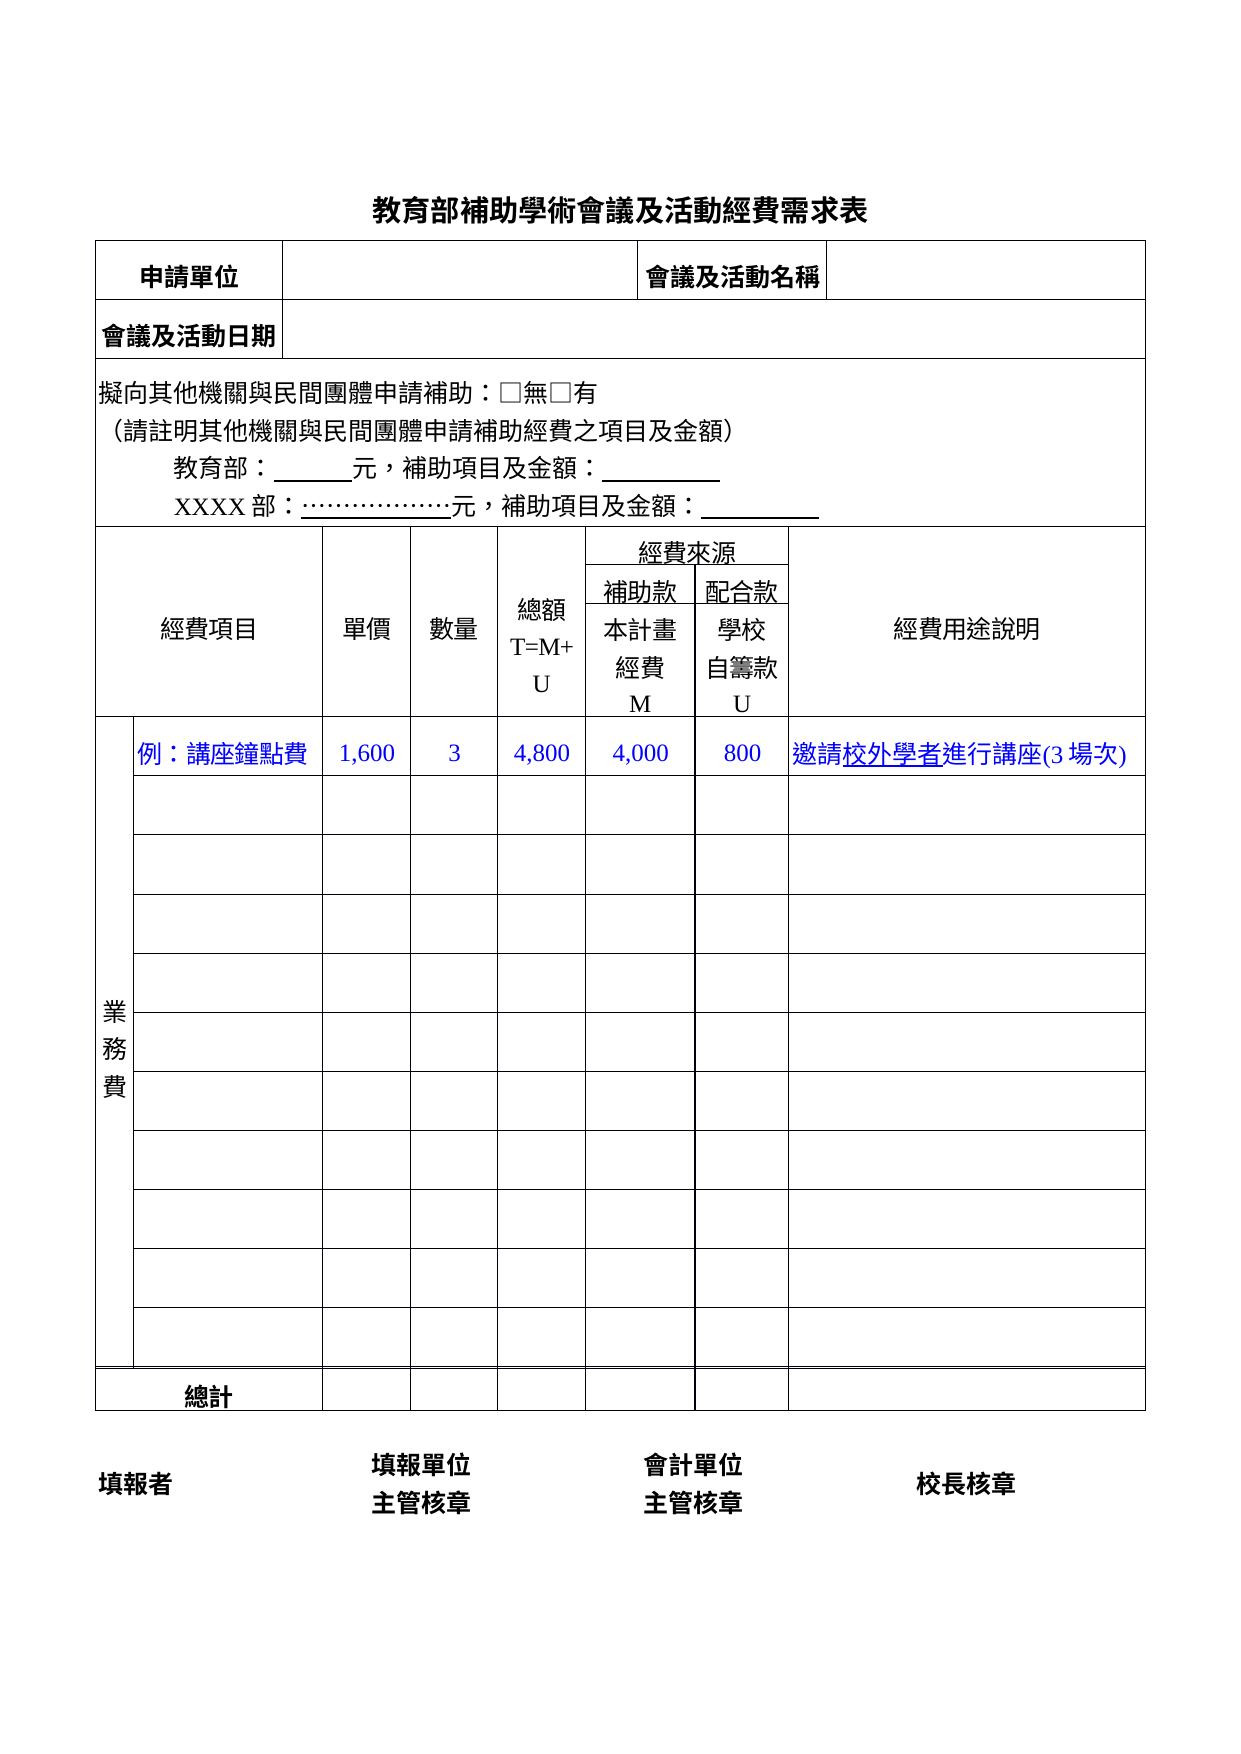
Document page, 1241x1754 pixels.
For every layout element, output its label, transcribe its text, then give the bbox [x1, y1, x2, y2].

table_cell [323, 1249, 410, 1307]
table_cell [498, 1249, 585, 1307]
table_cell [586, 954, 694, 1012]
table_cell [411, 776, 497, 834]
table_cell 填報單位 主管核章 [368, 1432, 504, 1521]
table_cell [696, 1369, 788, 1410]
table_header [827, 241, 1145, 298]
table_cell [498, 954, 585, 1012]
table_cell [498, 1072, 585, 1130]
table_cell [134, 954, 322, 1012]
table_cell [1049, 1476, 1145, 1521]
table_cell [696, 835, 788, 893]
table_cell [411, 954, 497, 1012]
table_cell [789, 776, 1145, 834]
table_cell [323, 1072, 410, 1130]
table_cell 4,000 [586, 717, 694, 775]
table_cell 4,800 [498, 717, 585, 775]
table_cell [789, 895, 1145, 952]
table_cell 1,600 [323, 717, 410, 775]
table_cell [696, 1013, 788, 1071]
table_cell [696, 776, 788, 834]
table_cell [134, 1013, 322, 1071]
table_cell 3 [411, 717, 497, 775]
table_cell [776, 1432, 913, 1476]
table_cell 本計畫 經費 M [586, 604, 694, 716]
table_cell [586, 1369, 694, 1410]
table_cell [789, 954, 1145, 1012]
table_header 會議及活動名稱 [638, 241, 826, 298]
table_cell [789, 835, 1145, 893]
table_cell [411, 1072, 497, 1130]
table_cell [411, 1249, 497, 1307]
table_cell [696, 1131, 788, 1189]
table_cell [283, 300, 1145, 358]
table_header 申請單位 [96, 241, 282, 298]
table_cell [411, 1131, 497, 1189]
table_header [283, 241, 637, 298]
table_cell [789, 1190, 1145, 1248]
table_cell [586, 1190, 694, 1248]
table_cell [411, 1190, 497, 1248]
table_cell [134, 1308, 322, 1366]
table_cell [789, 1308, 1145, 1366]
table_cell [411, 895, 497, 952]
table_cell [323, 1369, 410, 1410]
table_cell 會議及活動日期 [96, 300, 282, 358]
table_cell 配合款 [696, 565, 788, 603]
table_cell [411, 1308, 497, 1366]
table_cell [498, 1131, 585, 1189]
table_cell [323, 1190, 410, 1248]
table_cell [586, 1131, 694, 1189]
table_cell [134, 835, 322, 893]
table_cell [498, 1369, 585, 1410]
table_cell [498, 1013, 585, 1071]
table_cell [586, 1072, 694, 1130]
table_cell [586, 835, 694, 893]
table_cell [411, 1013, 497, 1071]
table_cell [498, 895, 585, 952]
table_cell [586, 1249, 694, 1307]
table_cell [586, 1308, 694, 1366]
table_cell [134, 1249, 322, 1307]
table_cell [586, 1013, 694, 1071]
table_cell 業務費 [96, 717, 133, 1366]
text 教育部補助學術會議及活動經費需求表 [187, 164, 1053, 239]
table_cell [231, 1476, 368, 1521]
table_cell [504, 1432, 640, 1476]
table_cell 數量 [411, 527, 497, 716]
table_cell 擬向其他機關與民間團體申請補助：□無□有 （請註明其他機關與民間團體申請補助經費之項目及金額） 教育部： 元，補助項目及金額： XXXX部：………………元，補助項目及金額： [96, 359, 1145, 526]
table_cell [789, 1131, 1145, 1189]
table_cell [696, 1249, 788, 1307]
table_cell 經費項目 [96, 527, 322, 716]
table_cell [504, 1476, 640, 1521]
table_cell 總額 T=M+U [498, 527, 585, 716]
table_cell [789, 1369, 1145, 1410]
table_cell [498, 835, 585, 893]
table_cell [231, 1432, 368, 1476]
table_cell [323, 1131, 410, 1189]
table_cell 例：講座鐘點費 [134, 717, 322, 775]
table_cell [323, 895, 410, 952]
table_cell [696, 1190, 788, 1248]
table_cell [411, 1369, 497, 1410]
table_cell [696, 895, 788, 952]
table_cell [323, 835, 410, 893]
table_cell [789, 1249, 1145, 1307]
table_cell 補助款 [586, 565, 694, 603]
table_cell [134, 1072, 322, 1130]
table_cell [134, 895, 322, 952]
table_cell 校長核章 [913, 1432, 1049, 1521]
table_cell [498, 776, 585, 834]
table_cell [696, 954, 788, 1012]
table_cell [498, 1190, 585, 1248]
table_cell 單價 [323, 527, 410, 716]
table_cell [586, 895, 694, 952]
table_cell 邀請校外學者進行講座(3場次) [789, 717, 1145, 775]
table_cell [323, 954, 410, 1012]
table_cell [134, 776, 322, 834]
table_cell 經費來源 [586, 527, 788, 564]
table_cell [696, 1308, 788, 1366]
table_cell [789, 1013, 1145, 1071]
table_cell 會計單位 主管核章 [640, 1432, 776, 1521]
table_cell [411, 835, 497, 893]
table_cell [134, 1131, 322, 1189]
table_cell [776, 1476, 913, 1521]
table_cell [323, 1308, 410, 1366]
table_cell [789, 1072, 1145, 1130]
table_cell [95, 1411, 1145, 1432]
table_cell 填報者 [95, 1432, 231, 1521]
table_cell 經費用途說明 [789, 527, 1145, 716]
table_cell [696, 1072, 788, 1130]
table_cell 800 [696, 717, 788, 775]
table_cell [1049, 1432, 1145, 1476]
table_cell [134, 1190, 322, 1248]
table_cell [498, 1308, 585, 1366]
table_cell 總計 [96, 1369, 322, 1410]
table_cell [323, 776, 410, 834]
table_cell [323, 1013, 410, 1071]
table_cell 學校 自籌款 U [696, 604, 788, 716]
table_cell [586, 776, 694, 834]
